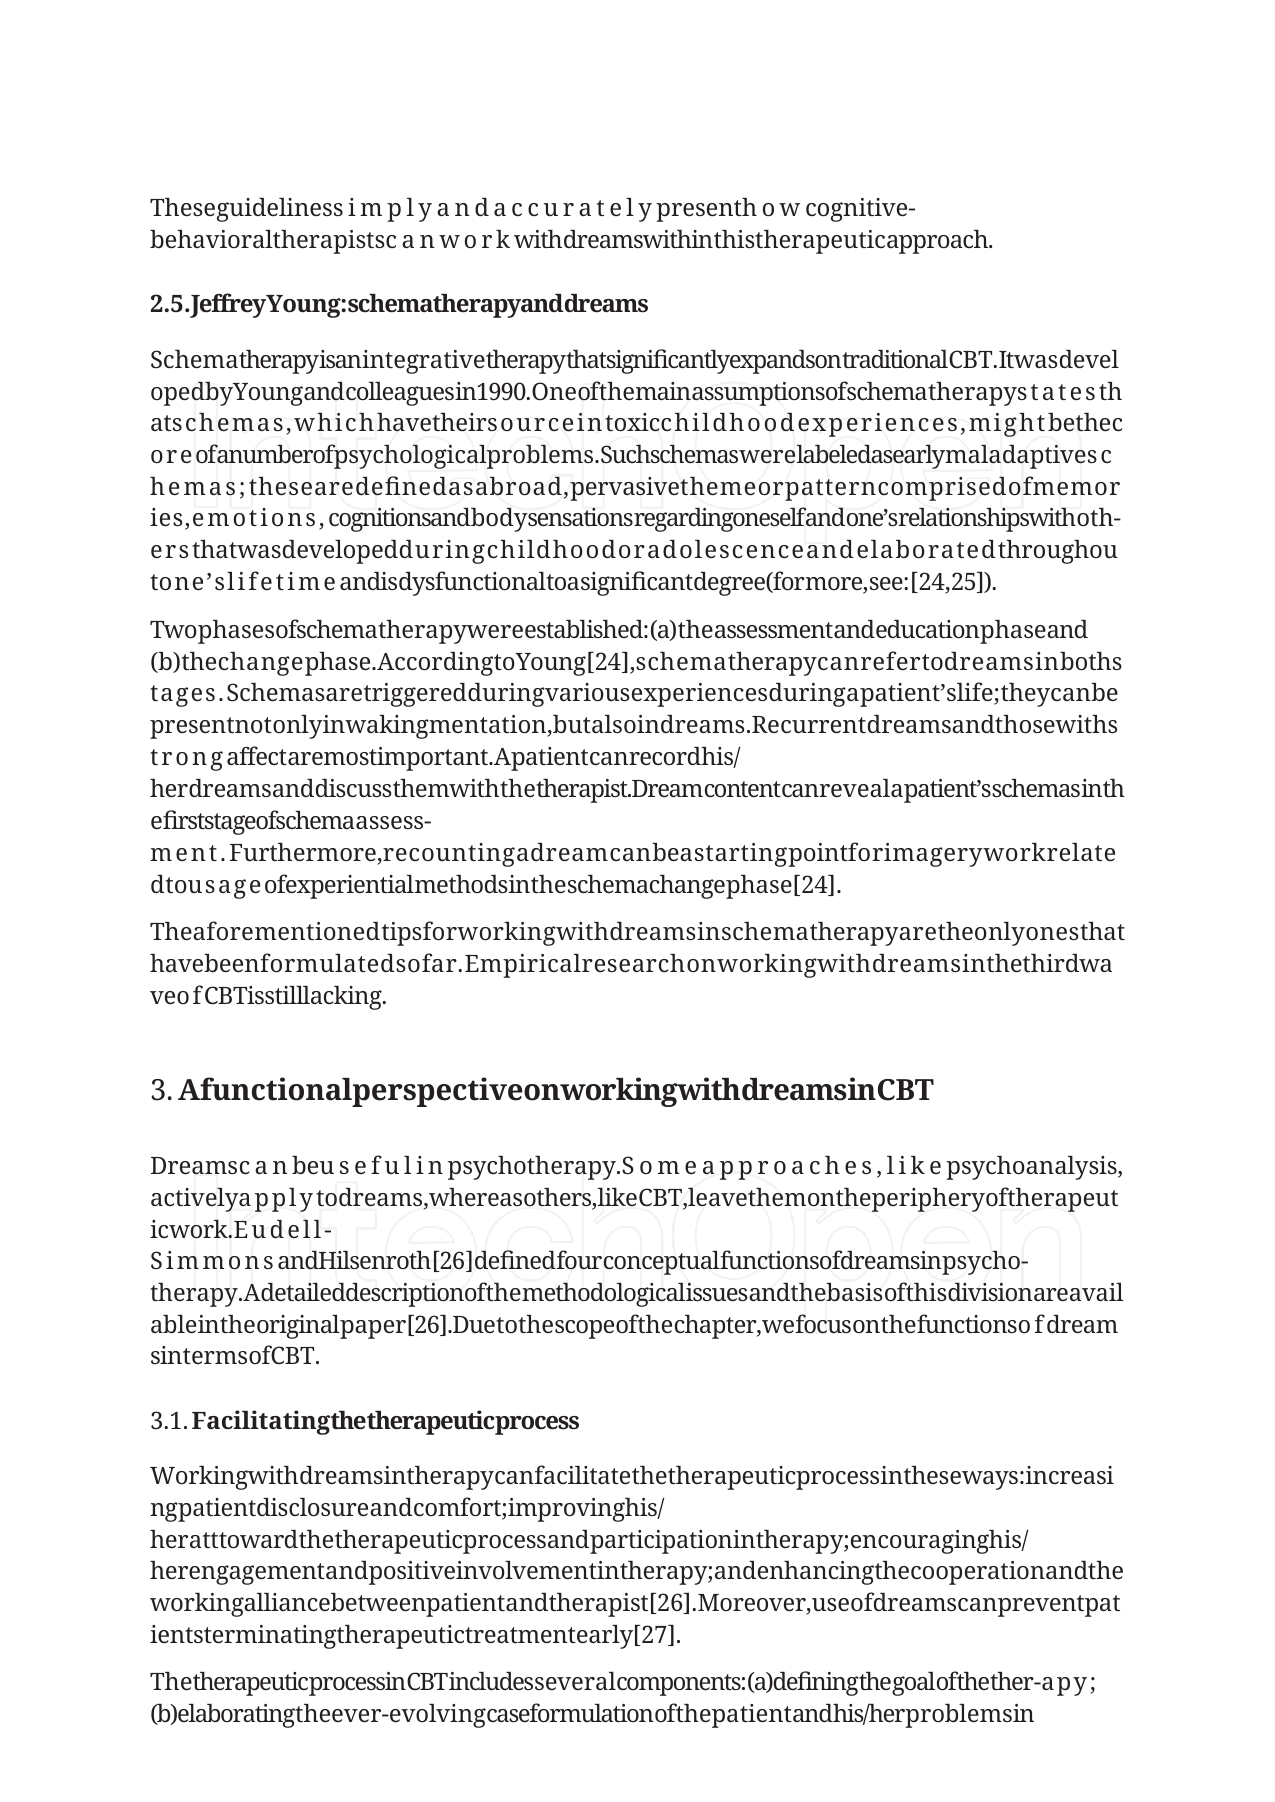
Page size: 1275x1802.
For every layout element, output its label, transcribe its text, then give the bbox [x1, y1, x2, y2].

text Workingwithdreamsintherapycanfacilitatethetherapeuticprocessintheseways:increasingpatientdisclosureandcomfort;improvinghis/heratttowardthetherapeuticprocessandparticipationintherapy;encouraginghis/herengagementandpositiveinvolvementintherapy;andenhancingthecooperationandtheworkingalliancebetweenpatientandtherapist[26].Moreover,useofdreamscanpreventpatientsterminatingtherapeutictreatmentearly[27]. [150, 1459, 1125, 1649]
subtitle 2.5.JeffreyYoung:schematherapyanddreams [150, 287, 1135, 319]
text Twophasesofschematherapywereestablished:(a)theassessmentandeducationphaseand [150, 612, 1135, 644]
subtitle Facilitatingthetherapeuticprocess [150, 1403, 1135, 1436]
text (b)thechangephase.AccordingtoYoung[24],schematherapycanrefertodreamsinbothstages.Schemasaretriggeredduringvariousexperiencesduringapatient’slife;theycanbepresentnotonlyinwakingmentation,butalsoindreams.Recurrentdreamsandthosewithstrongaffectaremostimportant.Apatientcanrecordhis/herdreamsanddiscussthemwiththetherapist.Dreamcontentcanrevealapatient’sschemasinthefirststageofschemaassess-ment.Furthermore,recountingadreamcanbeastartingpointforimageryworkrelatedtousageofexperientialmethodsintheschemachangephase[24]. [150, 644, 1125, 900]
text Theseguidelinessimplyandaccuratelypresenthowcognitive-behavioraltherapistscanworkwithdreamswithinthistherapeuticapproach. [150, 191, 1125, 254]
text SchematherapyisanintegrativetherapythatsignificantlyexpandsontraditionalCBT.ItwasdevelopedbyYoungandcolleaguesin1990.Oneofthemainassumptionsofschematherapystatesthatschemas,whichhavetheirsourceintoxicchildhoodexperiences,mightbethecoreofanumberofpsychologicalproblems.Suchschemaswerelabeledasearlymaladaptiveschemas;thesearedefinedasabroad,pervasivethemeorpatterncomprisedofmemories,emotions,cognitionsandbodysensationsregardingoneselfandone’srelationshipswithoth-ersthatwasdevelopedduringchildhoodoradolescenceandelaboratedthroughoutone’slifetimeandisdysfunctionaltoasignificantdegree(formore,see:[24,25]). [150, 343, 1125, 596]
subtitle AfunctionalperspectiveonworkingwithdreamsinCBT [150, 1069, 1135, 1109]
text Dreamscanbeusefulinpsychotherapy.Someapproaches,likepsychoanalysis,activelyapplytodreams,whereasothers,likeCBT,leavethemontheperipheryoftherapeuticwork.Eudell-SimmonsandHilsenroth[26]definedfourconceptualfunctionsofdreamsinpsycho-therapy.Adetaileddescriptionofthemethodologicalissuesandthebasisofthisdivisionareavailableintheoriginalpaper[26].Duetothescopeofthechapter,wefocusonthefunctionsofdreamsintermsofCBT. [150, 1149, 1125, 1371]
text Theaforementionedtipsforworkingwithdreamsinschematherapyaretheonlyonesthathavebeenformulatedsofar.EmpiricalresearchonworkingwithdreamsinthethirdwaveofCBTisstilllacking. [150, 916, 1125, 1011]
text ThetherapeuticprocessinCBTincludesseveralcomponents:(a)definingthegoalofthether-apy;(b)elaboratingtheever-evolvingcaseformulationofthepatientandhis/herproblemsin [150, 1665, 1125, 1729]
